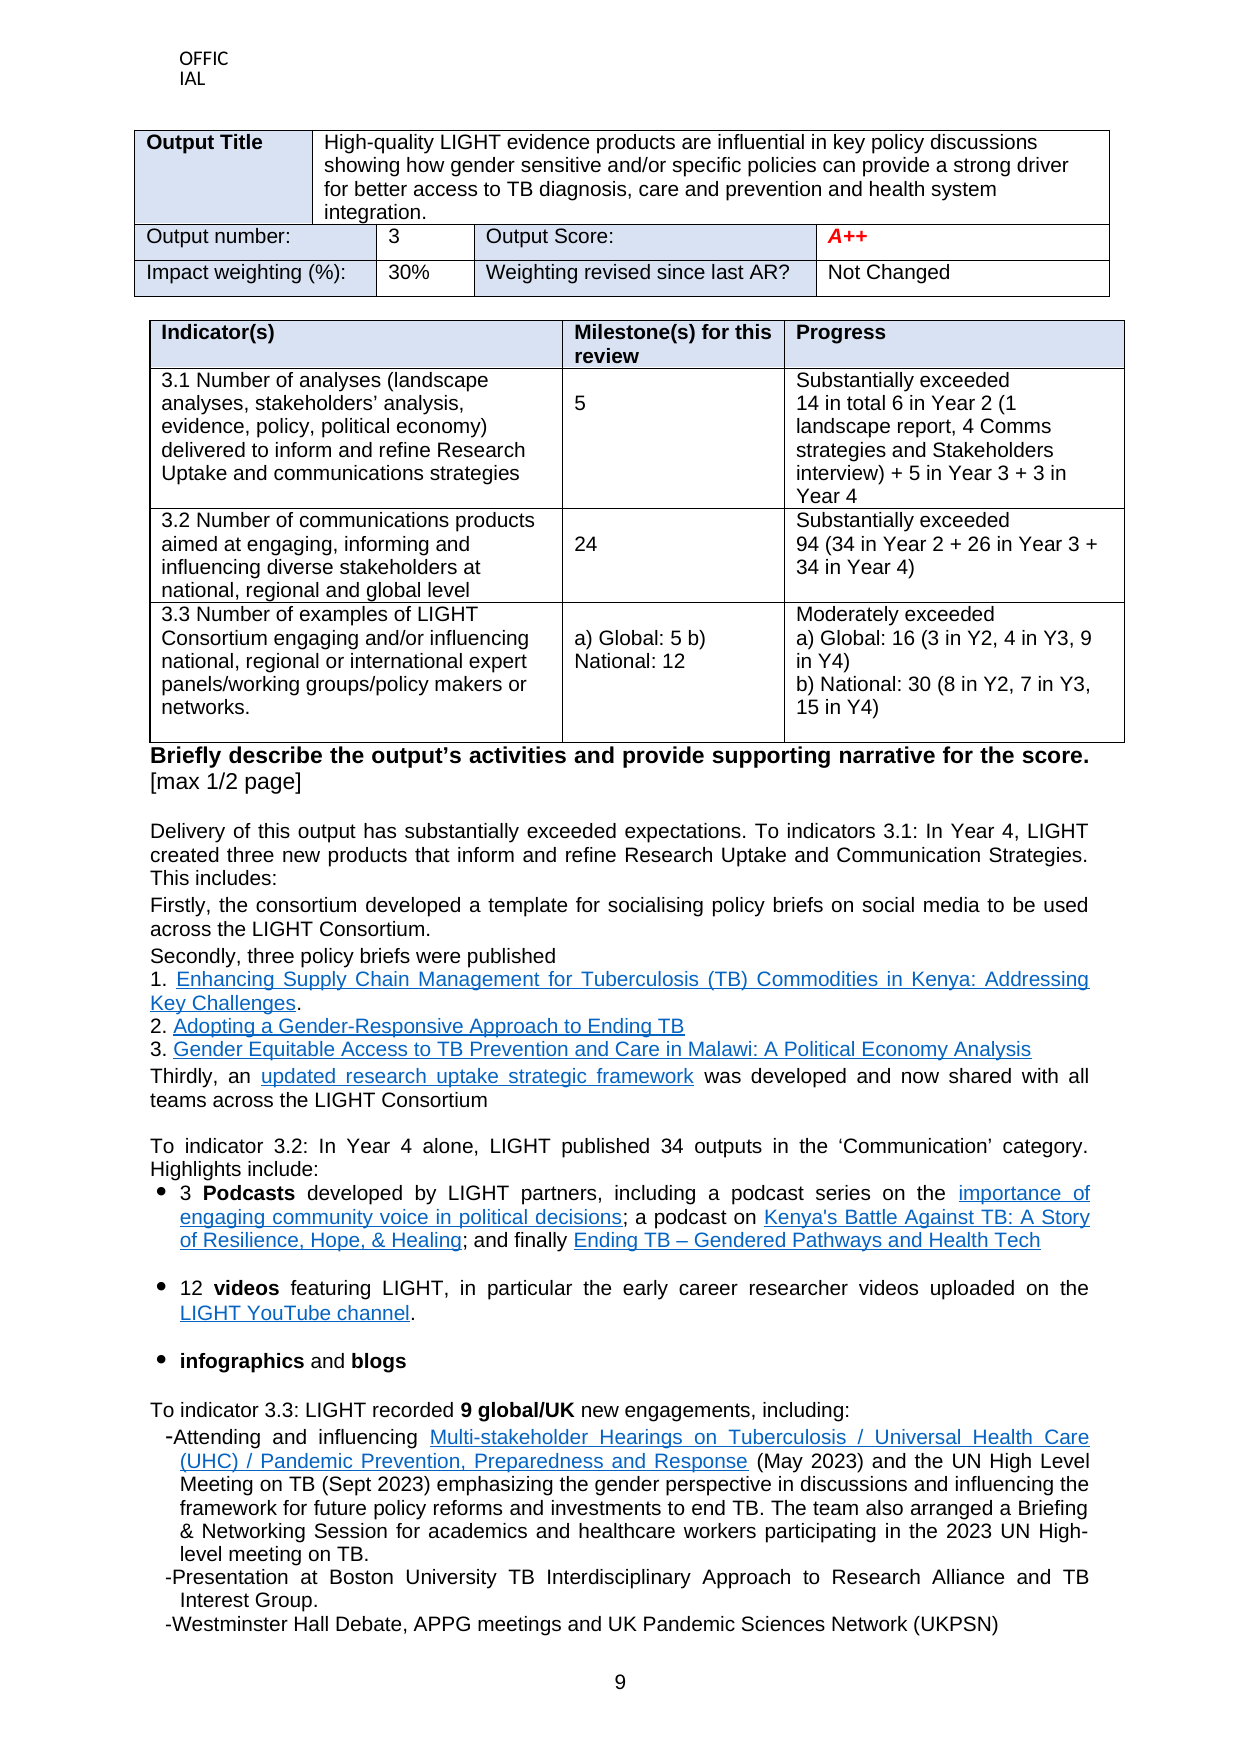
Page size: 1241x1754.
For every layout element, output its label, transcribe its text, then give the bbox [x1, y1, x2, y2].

text Delivery of this output has substantially exceeded expectations. To indicators 3.1: In Year 4, LIGHT created three new products that inform and refine Research Uptake and Communication Strategies. This includes: [150, 820, 1090, 890]
table_cell 3 [377, 225, 474, 260]
text Briefly describe the output’s activities and provide supporting narrative for the score. [max 1/2 page] [150, 743, 1090, 794]
table_cell 3.2 Number of communications products aimed at engaging, informing and influencing diverse stakeholders at national, regional and global level [151, 509, 562, 602]
text Thirdly, an updated research uptake strategic framework was developed and now shared with all teams across the LIGHT Consortium [150, 1065, 1090, 1111]
table_cell Not Changed [817, 261, 1109, 296]
list 3 Podcasts developed by LIGHT partners, including a podcast series on the importance of engaging community voice in political decisions; a podcast on Kenya's Battle Against TB: A Story of Resilience, Hope, & Healing; and finally Ending TB – Gendered Pathways and Health Tech [157, 1181, 1090, 1252]
table_cell A++ [817, 225, 1109, 260]
list Westminster Hall Debate, APPG meetings and UK Pandemic Sciences Network (UKPSN) [165, 1612, 1090, 1636]
table_cell Output number: [135, 225, 376, 260]
table_cell Weighting revised since last AR? [475, 261, 816, 296]
table_header Output Title [135, 131, 312, 223]
table_header Indicator(s) [151, 321, 562, 367]
table_cell 24 [563, 509, 784, 602]
text 2. Adopting a Gender-Responsive Approach to Ending TB [150, 1014, 1090, 1037]
table_cell Substantially exceeded 94 (34 in Year 2 + 26 in Year 3 + 34 in Year 4) [785, 509, 1124, 602]
table_cell Impact weighting (%): [135, 261, 376, 296]
list Presentation at Boston University TB Interdisciplinary Approach to Research Alliance and TB Interest Group. [165, 1566, 1090, 1612]
list Attending and influencing Multi-stakeholder Hearings on Tuberculosis / Universal Health Care (UHC) / Pandemic Prevention, Preparedness and Response (May 2023) and the UN High Level Meeting on TB (Sept 2023) emphasizing the gender perspective in discussions and influencing the framework for future policy reforms and investments to end TB. The team also arranged a Briefing & Networking Session for academics and healthcare workers participating in the 2023 UN High-level meeting on TB. [165, 1422, 1090, 1566]
table_cell 3.1 Number of analyses (landscape analyses, stakeholders’ analysis, evidence, policy, political economy) delivered to inform and refine Research Uptake and communications strategies [151, 369, 562, 508]
table_cell Substantially exceeded 14 in total 6 in Year 2 (1 landscape report, 4 Comms strategies and Stakeholders interview) + 5 in Year 3 + 3 in Year 4 [785, 369, 1124, 508]
table_cell 5 [563, 369, 784, 508]
text To indicator 3.2: In Year 4 alone, LIGHT published 34 outputs in the ‘Communication’ category. Highlights include: [150, 1134, 1090, 1181]
list 12 videos featuring LIGHT, in particular the early career researcher videos uploaded on the LIGHT YouTube channel. [157, 1277, 1090, 1324]
text 1. Enhancing Supply Chain Management for Tuberculosis (TB) Commodities in Kenya: Addressing Key Challenges. [150, 968, 1090, 1014]
table_header Progress [785, 321, 1124, 367]
list infographics and blogs [157, 1349, 1090, 1373]
text To indicator 3.3: LIGHT recorded 9 global/UK new engagements, including: [150, 1398, 1090, 1422]
text Secondly, three policy briefs were published [150, 944, 1090, 968]
table_cell Output Score: [475, 225, 816, 260]
table_header High-quality LIGHT evidence products are influential in key policy discussions showing how gender sensitive and/or specific policies can provide a strong driver for better access to TB diagnosis, care and prevention and health system integration. [313, 131, 1109, 223]
text 3. Gender Equitable Access to TB Prevention and Care in Malawi: A Political Economy Analysis [150, 1037, 1090, 1061]
table_cell Moderately exceeded a) Global: 16 (3 in Y2, 4 in Y3, 9 in Y4) b) National: 30 (8 in Y2, 7 in Y3, 15 in Y4) [785, 603, 1124, 742]
text Firstly, the consortium developed a template for socialising policy briefs on social media to be used across the LIGHT Consortium. [150, 894, 1090, 940]
table_cell 3.3 Number of examples of LIGHT Consortium engaging and/or influencing national, regional or international expert panels/working groups/policy makers or networks. [151, 603, 562, 742]
table_cell a) Global: 5 b) National: 12 [563, 603, 784, 742]
table_header Milestone(s) for this review [563, 321, 784, 367]
table_cell 30% [377, 261, 474, 296]
